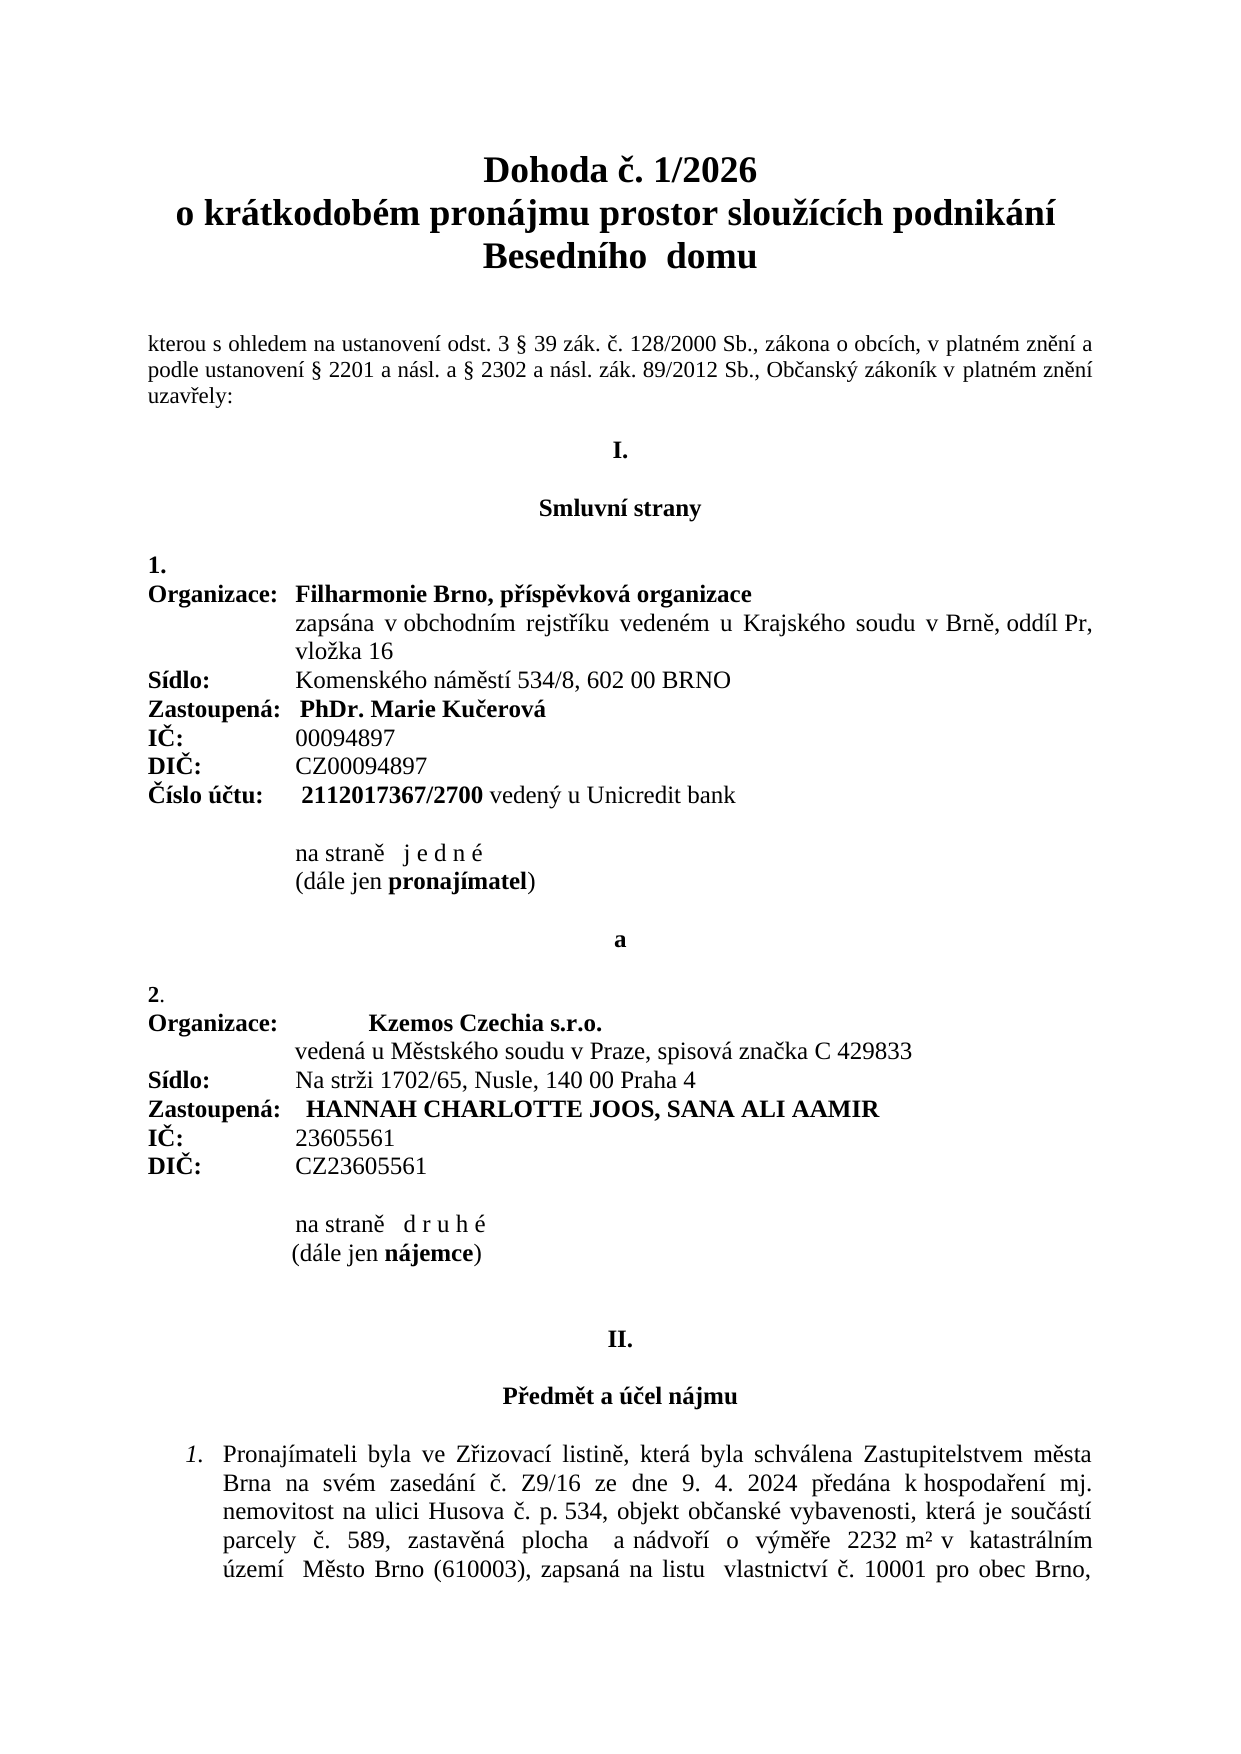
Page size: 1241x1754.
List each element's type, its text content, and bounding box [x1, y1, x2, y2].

text I. [148, 435, 1093, 464]
text Sídlo: Komenského náměstí 534/8, 602 00 BRNO [148, 665, 1093, 694]
list Pronajímateli byla ve Zřizovací listině, která byla schválena Zastupitelstvem města Brna na svém zasedání č. Z9/16 ze dne 9. 4. 2024 předána k hospodaření mj. nemovitost na ulici Husova č. p. 534, objekt občanské vybavenosti, která je součástí parcely č. 589, zastavěná plocha a nádvoří o výměře 2232 m² v katastrálním území Město Brno (610003), zapsaná na listu vlastnictví č. 10001 pro obec Brno, [185, 1439, 1093, 1583]
text (dále jen nájemce) [148, 1238, 1093, 1266]
text zapsána v obchodním rejstříku vedeném u Krajského soudu v Brně, oddíl Pr, vložka 16 [295, 608, 1093, 665]
text Číslo účtu: 2112017367/2700 vedený u Unicredit bank [148, 780, 1093, 809]
text na straně d r u h é [148, 1209, 1093, 1238]
text Besedního domu [148, 234, 1093, 277]
text Dohoda č. 1/2026 [148, 148, 1093, 191]
text Předmět a účel nájmu [148, 1381, 1093, 1410]
text II. [148, 1324, 1093, 1353]
text IČ: 23605561 [148, 1123, 1093, 1151]
text IČ: 00094897 [148, 723, 1093, 751]
text a [148, 924, 1093, 953]
text Zastoupená: HANNAH CHARLOTTE JOOS, SANA ALI AAMIR [148, 1094, 1093, 1123]
text Zastoupená: PhDr. Marie Kučerová [148, 694, 1093, 723]
text vedená u Městského soudu v Praze, spisová značka C 429833 [148, 1036, 1093, 1065]
text Organizace: Filharmonie Brno, příspěvková organizace [148, 579, 1093, 608]
text DIČ: CZ00094897 [148, 751, 1093, 780]
text (dále jen pronajímatel) [221, 866, 1093, 895]
text DIČ: CZ23605561 [148, 1151, 1093, 1180]
text o krátkodobém pronájmu prostor sloužících podnikání [148, 191, 1093, 234]
text na straně j e d n é [221, 838, 1093, 866]
text kterou s ohledem na ustanovení odst. 3 § 39 zák. č. 128/2000 Sb., zákona o obcích, v platném znění a podle ustanovení § 2201 a násl. a § 2302 a násl. zák. 89/2012 Sb., Občanský zákoník v platném znění uzavřely: [148, 330, 1093, 409]
text 2. [148, 981, 1093, 1008]
text Organizace: Kzemos Czechia s.r.o. [148, 1008, 1093, 1036]
text Sídlo: Na strži 1702/65, Nusle, 140 00 Praha 4 [148, 1065, 1093, 1094]
text Smluvní strany [148, 493, 1093, 521]
